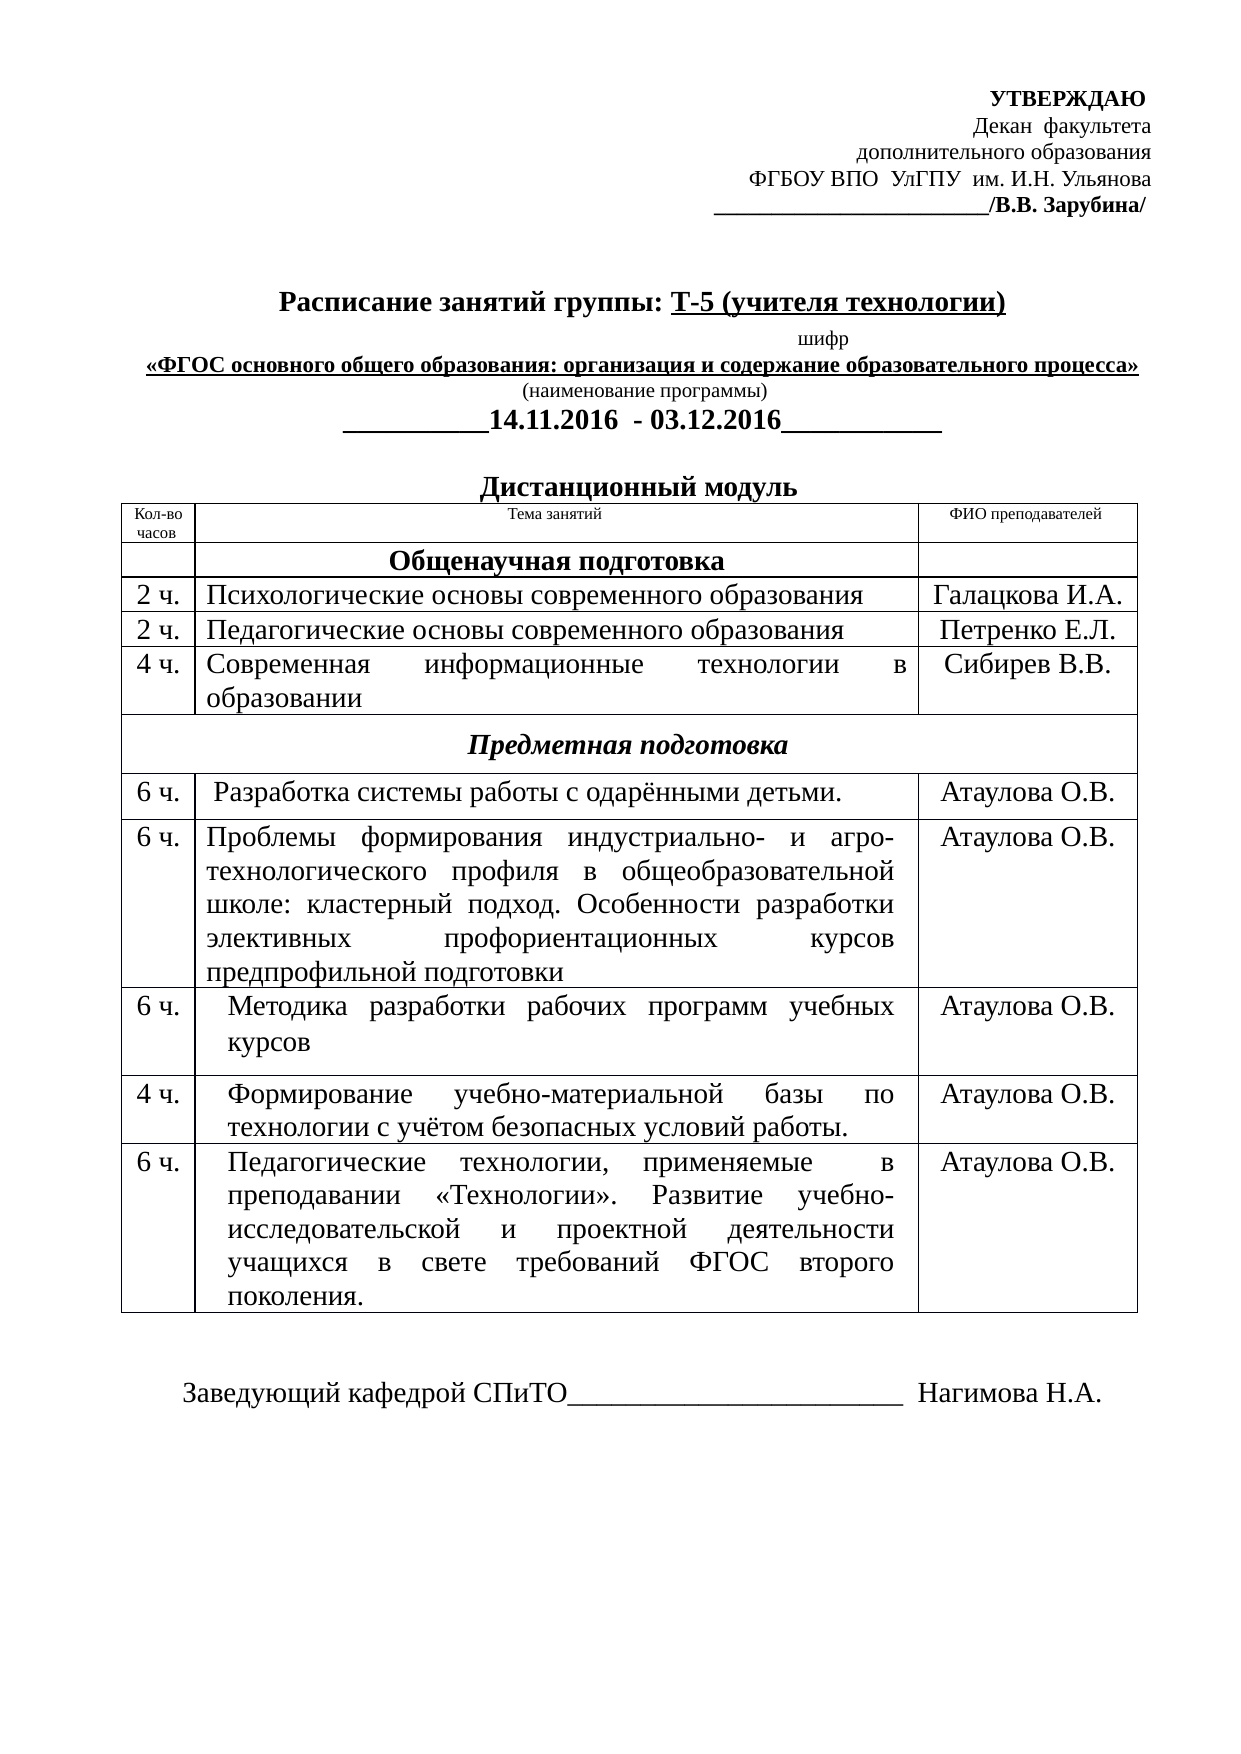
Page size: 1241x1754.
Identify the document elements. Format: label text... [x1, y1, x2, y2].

table_cell 4 ч. [122, 647, 194, 714]
text ФГБОУ ВПО УлГПУ им. И.Н. Ульянова [709, 164, 1152, 191]
table_cell Современная информационные технологии в образовании [196, 647, 918, 714]
text ________________________/В.В. Зарубина/ [133, 191, 1152, 217]
table_cell [122, 543, 194, 576]
table_cell Педагогические технологии, применяемые в преподавании «Технологии». Развитие учебно-исследовательской и проектной деятельности учащихся в свете требований ФГОС второго поколения. [196, 1144, 918, 1312]
table_cell 6 ч. [122, 774, 194, 818]
table_header Кол-во часов [122, 504, 194, 542]
table_cell Атаулова О.В. [919, 820, 1137, 987]
table_cell Предметная подготовка [122, 715, 1137, 773]
text УТВЕРЖДАЮ [709, 86, 1152, 112]
table_cell Петренко Е.Л. [919, 612, 1137, 646]
table_cell Проблемы формирования индустриально- и агро-технологического профиля в общеобразовательной школе: кластерный подход. Особенности разработки элективных профориентационных курсов предпрофильной подготовки [196, 820, 918, 987]
text Расписание занятий группы: Т-5 (учителя технологии) [133, 284, 1152, 318]
table_cell Формирование учебно-материальной базы по технологии с учётом безопасных условий работы. [196, 1076, 918, 1143]
table_cell 4 ч. [122, 1076, 194, 1143]
text Заведующий кафедрой СПиТО_______________________ Нагимова Н.А. [133, 1375, 1152, 1408]
text __________14.11.2016 - 03.12.2016___________ [133, 402, 1152, 435]
table_cell Атаулова О.В. [919, 988, 1137, 1075]
table_cell Галацкова И.А. [919, 578, 1137, 611]
table_cell Педагогические основы современного образования [196, 612, 918, 646]
text дополнительного образования [709, 138, 1152, 164]
text шифр [133, 318, 1152, 351]
table_cell 6 ч. [122, 988, 194, 1075]
table_cell Атаулова О.В. [919, 1144, 1137, 1312]
table_cell Атаулова О.В. [919, 1076, 1137, 1143]
table_cell Сибирев В.В. [919, 647, 1137, 714]
table_cell Психологические основы современного образования [196, 578, 918, 611]
text Дистанционный модуль [133, 469, 1152, 502]
table_cell 6 ч. [122, 1144, 194, 1312]
table_cell Атаулова О.В. [919, 774, 1137, 818]
text «ФГОС основного общего образования: организация и содержание образовательного процесса» [133, 351, 1152, 378]
table_cell Общенаучная подготовка [196, 543, 918, 576]
table_cell [919, 543, 1137, 576]
table_cell Методика разработки рабочих программ учебных курсов [196, 988, 918, 1075]
table_cell Разработка системы работы с одарёнными детьми. [196, 774, 918, 818]
text (наименование программы) [133, 378, 1152, 402]
table_header Тема занятий [196, 504, 918, 542]
table_cell 2 ч. [122, 612, 194, 646]
text Декан факультета [709, 112, 1152, 138]
table_cell 6 ч. [122, 820, 194, 987]
table_header ФИО преподавателей [919, 504, 1137, 542]
table_cell 2 ч. [122, 578, 194, 611]
